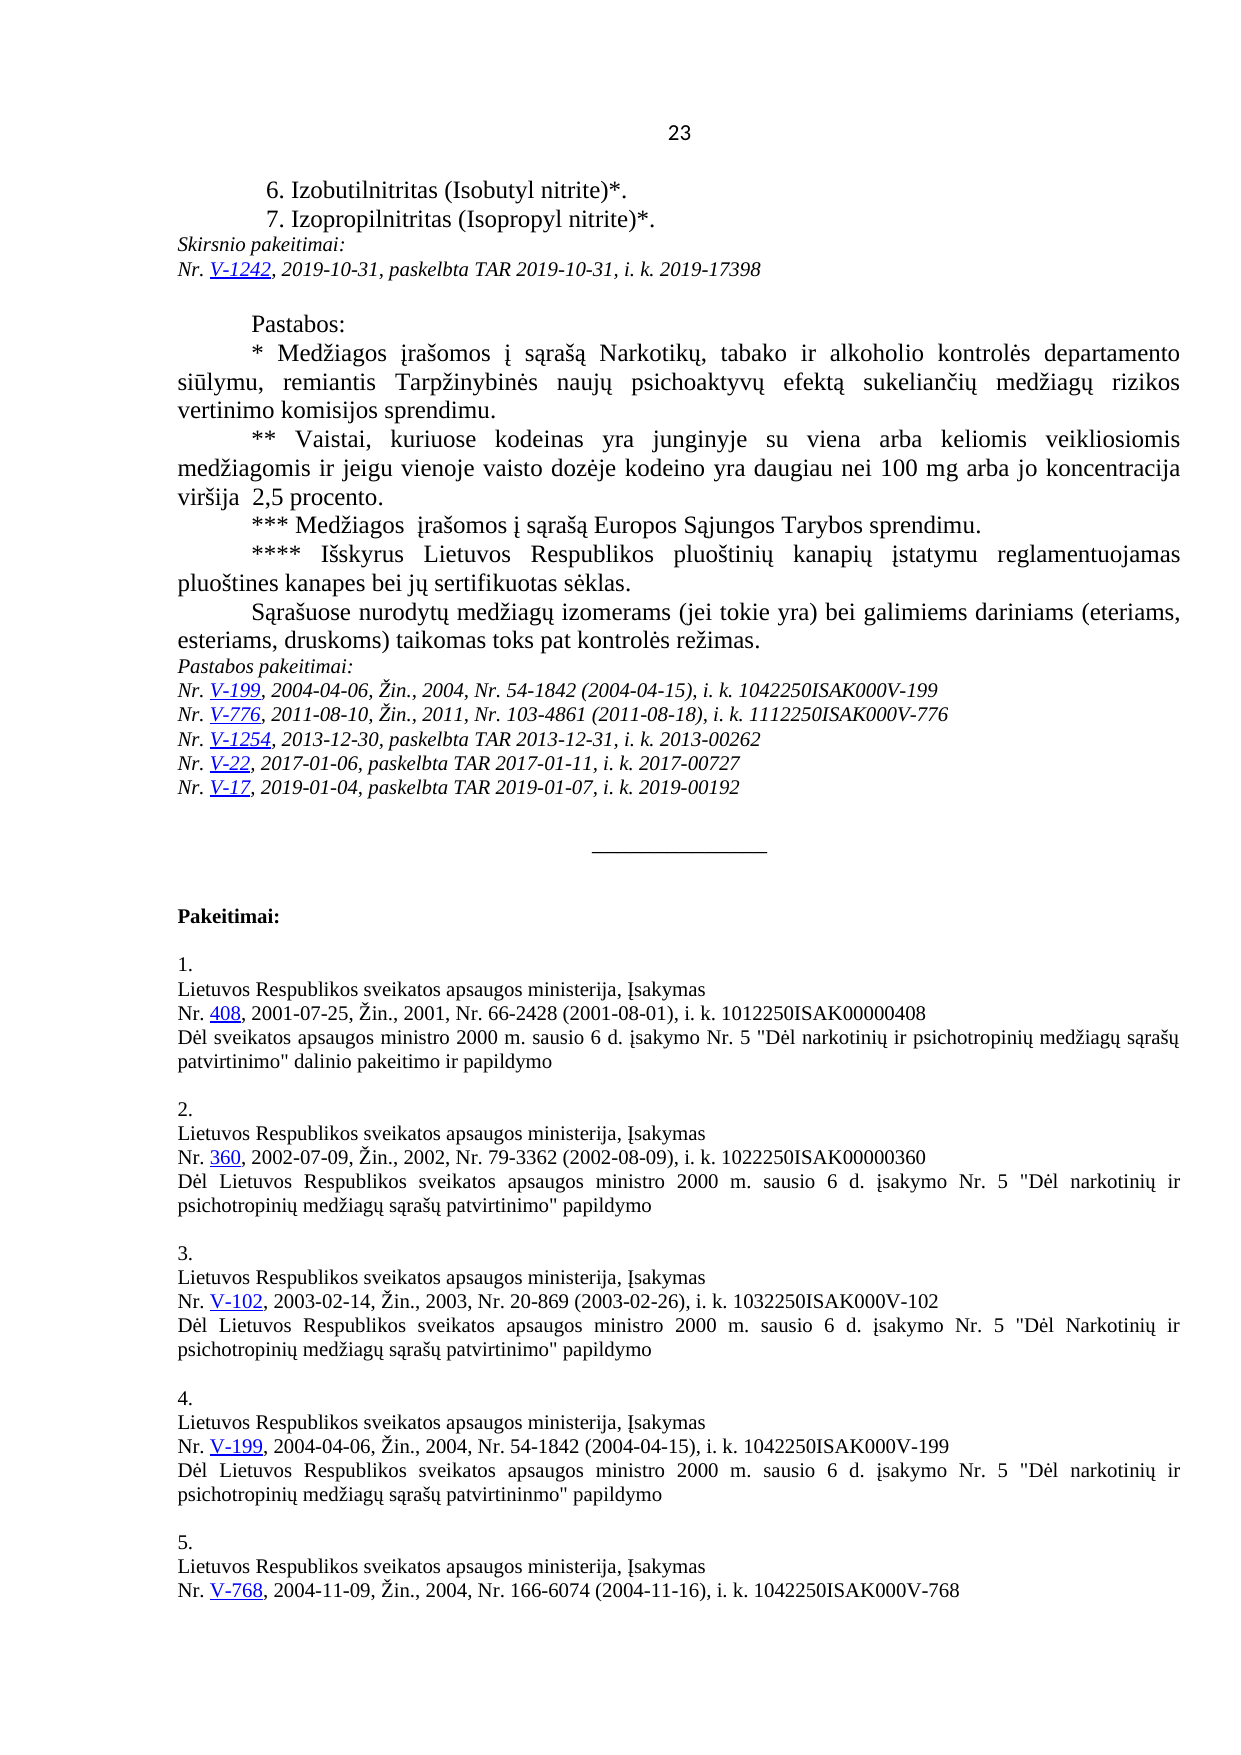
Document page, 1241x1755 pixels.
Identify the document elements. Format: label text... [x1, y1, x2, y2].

text Nr. V-1242, 2019-10-31, paskelbta TAR 2019-10-31, i. k. 2019-17398 [177, 256, 1181, 281]
text Nr. V-768, 2004-11-09, Žin., 2004, Nr. 166-6074 (2004-11-16), i. k. 1042250ISAK000V-768 [177, 1578, 1181, 1602]
text Dėl Lietuvos Respublikos sveikatos apsaugos ministro 2000 m. sausio 6 d. įsakymo Nr. 5 "Dėl narkotinių ir psichotropinių medžiagų sąrašų patvirtininmo" papildymo [177, 1458, 1181, 1506]
text Pastabos pakeitimai: [177, 654, 1181, 678]
text Dėl sveikatos apsaugos ministro 2000 m. sausio 6 d. įsakymo Nr. 5 "Dėl narkotinių ir psichotropinių medžiagų sąrašų patvirtinimo" dalinio pakeitimo ir papildymo [177, 1024, 1181, 1073]
text 5. [177, 1530, 1181, 1554]
text Lietuvos Respublikos sveikatos apsaugos ministerija, Įsakymas [177, 1554, 1181, 1578]
text * Medžiagos įrašomos į sąrašą Narkotikų, tabako ir alkoholio kontrolės departamento siūlymu, remiantis Tarpžinybinės naujų psichoaktyvų efektą sukeliančių medžiagų rizikos vertinimo komisijos sprendimu. [177, 338, 1181, 424]
text Nr. 360, 2002-07-09, Žin., 2002, Nr. 79-3362 (2002-08-09), i. k. 1022250ISAK00000360 [177, 1145, 1181, 1169]
text Sąrašuose nurodytų medžiagų izomerams (jei tokie yra) bei galimiems dariniams (eteriams, esteriams, druskoms) taikomas toks pat kontrolės režimas. [177, 597, 1181, 654]
text 7. Izopropilnitritas (Isopropyl nitrite)*. [177, 204, 1181, 232]
text ______________ [177, 827, 1181, 856]
text Nr. V-1254, 2013-12-30, paskelbta TAR 2013-12-31, i. k. 2013-00262 [177, 726, 1181, 751]
text Lietuvos Respublikos sveikatos apsaugos ministerija, Įsakymas [177, 1265, 1181, 1289]
text Lietuvos Respublikos sveikatos apsaugos ministerija, Įsakymas [177, 976, 1181, 1001]
text Pastabos: [177, 309, 1181, 338]
text ** Vaistai, kuriuose kodeinas yra junginyje su viena arba keliomis veikliosiomis medžiagomis ir jeigu vienoje vaisto dozėje kodeino yra daugiau nei 100 mg arba jo koncentracija viršija 2,5 procento. [177, 424, 1181, 511]
text Nr. V-776, 2011-08-10, Žin., 2011, Nr. 103-4861 (2011-08-18), i. k. 1112250ISAK000V-776 [177, 702, 1181, 726]
text Skirsnio pakeitimai: [177, 232, 1181, 256]
text Nr. V-17, 2019-01-04, paskelbta TAR 2019-01-07, i. k. 2019-00192 [177, 774, 1181, 799]
text 6. Izobutilnitritas (Isobutyl nitrite)*. [177, 175, 1181, 204]
text 3. [177, 1241, 1181, 1265]
text Lietuvos Respublikos sveikatos apsaugos ministerija, Įsakymas [177, 1121, 1181, 1145]
text Lietuvos Respublikos sveikatos apsaugos ministerija, Įsakymas [177, 1409, 1181, 1434]
text Pakeitimai: [177, 904, 1181, 928]
text Nr. 408, 2001-07-25, Žin., 2001, Nr. 66-2428 (2001-08-01), i. k. 1012250ISAK00000408 [177, 1001, 1181, 1024]
text Dėl Lietuvos Respublikos sveikatos apsaugos ministro 2000 m. sausio 6 d. įsakymo Nr. 5 "Dėl Narkotinių ir psichotropinių medžiagų sąrašų patvirtinimo" papildymo [177, 1313, 1181, 1361]
text *** Medžiagos įrašomos į sąrašą Europos Sąjungos Tarybos sprendimu. [177, 511, 1181, 539]
text 4. [177, 1386, 1181, 1409]
text Nr. V-199, 2004-04-06, Žin., 2004, Nr. 54-1842 (2004-04-15), i. k. 1042250ISAK000V-199 [177, 678, 1181, 702]
text Nr. V-102, 2003-02-14, Žin., 2003, Nr. 20-869 (2003-02-26), i. k. 1032250ISAK000V-102 [177, 1289, 1181, 1313]
text **** Išskyrus Lietuvos Respublikos pluoštinių kanapių įstatymu reglamentuojamas pluoštines kanapes bei jų sertifikuotas sėklas. [177, 539, 1181, 597]
text Nr. V-22, 2017-01-06, paskelbta TAR 2017-01-11, i. k. 2017-00727 [177, 751, 1181, 774]
text Dėl Lietuvos Respublikos sveikatos apsaugos ministro 2000 m. sausio 6 d. įsakymo Nr. 5 "Dėl narkotinių ir psichotropinių medžiagų sąrašų patvirtinimo" papildymo [177, 1169, 1181, 1217]
text 1. [177, 952, 1181, 976]
text 2. [177, 1097, 1181, 1121]
text Nr. V-199, 2004-04-06, Žin., 2004, Nr. 54-1842 (2004-04-15), i. k. 1042250ISAK000V-199 [177, 1434, 1181, 1458]
